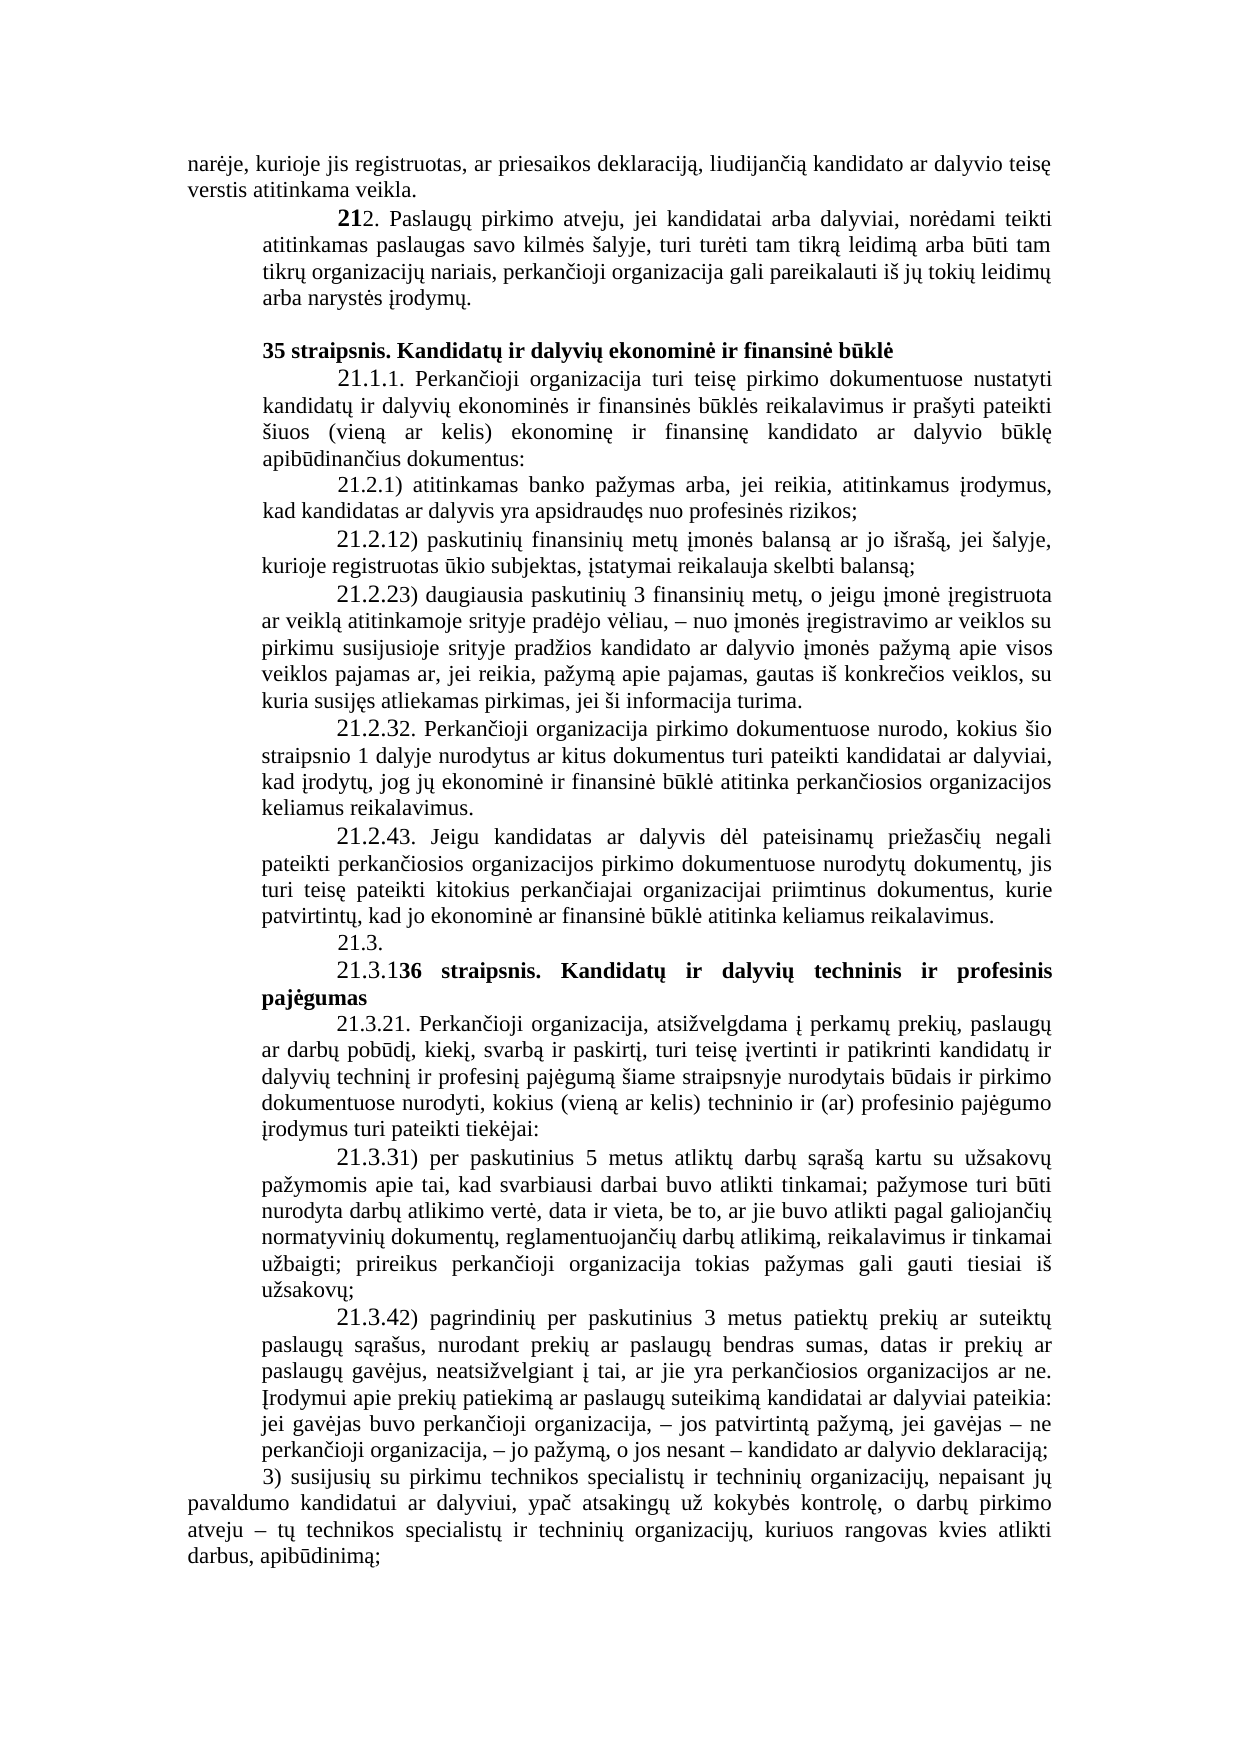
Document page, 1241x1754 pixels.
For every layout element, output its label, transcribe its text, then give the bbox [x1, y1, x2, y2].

subtitle 2. Perkančioji organizacija pirkimo dokumentuose nurodo, kokius šio straipsnio 1 dalyje nurodytus ar kitus dokumentus turi pateikti kandidatai ar dalyviai, kad įrodytų, jog jų ekonominė ir finansinė būklė atitinka perkančiosios organizacijos keliamus reikalavimus. [187, 713, 1053, 821]
subtitle 3) daugiausia paskutinių 3 finansinių metų, o jeigu įmonė įregistruota ar veiklą atitinkamoje srityje pradėjo vėliau, – nuo įmonės įregistravimo ar veiklos su pirkimu susijusioje srityje pradžios kandidato ar dalyvio įmonės pažymą apie visos veiklos pajamas ar, jei reikia, pažymą apie pajamas, gautas iš konkrečios veiklos, su kuria susijęs atliekamas pirkimas, jei ši informacija turima. [187, 579, 1053, 713]
subtitle 1. Perkančioji organizacija turi teisę pirkimo dokumentuose nustatyti kandidatų ir dalyvių ekonominės ir finansinės būklės reikalavimus ir prašyti pateikti šiuos (vieną ar kelis) ekonominę ir finansinę kandidato ar dalyvio būklę apibūdinančius dokumentus: [187, 363, 1053, 471]
subtitle 36 straipsnis. Kandidatų ir dalyvių techninis ir profesinis pajėgumas [187, 955, 1053, 1010]
text 35 straipsnis. Kandidatų ir dalyvių ekonominė ir finansinė būklė [187, 337, 1053, 363]
subtitle 1) per paskutinius 5 metus atliktų darbų sąrašą kartu su užsakovų pažymomis apie tai, kad svarbiausi darbai buvo atlikti tinkamai; pažymose turi būti nurodyta darbų atlikimo vertė, data ir vieta, be to, ar jie buvo atlikti pagal galiojančių normatyvinių dokumentų, reglamentuojančių darbų atlikimą, reikalavimus ir tinkamai užbaigti; prireikus perkančioji organizacija tokias pažymas gali gauti tiesiai iš užsakovų; [187, 1142, 1053, 1302]
subtitle 2) paskutinių finansinių metų įmonės balansą ar jo išrašą, jei šalyje, kurioje registruotas ūkio subjektas, įstatymai reikalauja skelbti balansą; [187, 524, 1053, 579]
subtitle 2) pagrindinių per paskutinius 3 metus patiektų prekių ar suteiktų paslaugų sąrašus, nurodant prekių ar paslaugų bendras sumas, datas ir prekių ar paslaugų gavėjus, neatsižvelgiant į tai, ar jie yra perkančiosios organizacijos ar ne. Įrodymui apie prekių patiekimą ar paslaugų suteikimą kandidatai ar dalyviai pateikia: jei gavėjas buvo perkančioji organizacija, – jos patvirtintą pažymą, jei gavėjas – ne perkančioji organizacija, – jo pažymą, o jos nesant – kandidato ar dalyvio deklaraciją; [187, 1302, 1053, 1463]
text narėje, kurioje jis registruotas, ar priesaikos deklaraciją, liudijančią kandidato ar dalyvio teisę verstis atitinkama veikla. [187, 150, 1053, 203]
subtitle 3. Jeigu kandidatas ar dalyvis dėl pateisinamų priežasčių negali pateikti perkančiosios organizacijos pirkimo dokumentuose nurodytų dokumentų, jis turi teisę pateikti kitokius perkančiajai organizacijai priimtinus dokumentus, kurie patvirtintų, kad jo ekonominė ar finansinė būklė atitinka keliamus reikalavimus. [187, 821, 1053, 929]
subtitle 2. Paslaugų pirkimo atveju, jei kandidatai arba dalyviai, norėdami teikti atitinkamas paslaugas savo kilmės šalyje, turi turėti tam tikrą leidimą arba būti tam tikrų organizacijų nariais, perkančioji organizacija gali pareikalauti iš jų tokių leidimų arba narystės įrodymų. [187, 203, 1053, 311]
text 3) susijusių su pirkimu technikos specialistų ir techninių organizacijų, nepaisant jų pavaldumo kandidatui ar dalyviui, ypač atsakingų už kokybės kontrolę, o darbų pirkimo atveju – tų technikos specialistų ir techninių organizacijų, kuriuos rangovas kvies atlikti darbus, apibūdinimą; [187, 1463, 1053, 1568]
subtitle 1. Perkančioji organizacija, atsižvelgdama į perkamų prekių, paslaugų ar darbų pobūdį, kiekį, svarbą ir paskirtį, turi teisę įvertinti ir patikrinti kandidatų ir dalyvių techninį ir profesinį pajėgumą šiame straipsnyje nurodytais būdais ir pirkimo dokumentuose nurodyti, kokius (vieną ar kelis) techninio ir (ar) profesinio pajėgumo įrodymus turi pateikti tiekėjai: [187, 1010, 1053, 1142]
subtitle 1) atitinkamas banko pažymas arba, jei reikia, atitinkamus įrodymus, kad kandidatas ar dalyvis yra apsidraudęs nuo profesinės rizikos; [187, 471, 1053, 524]
